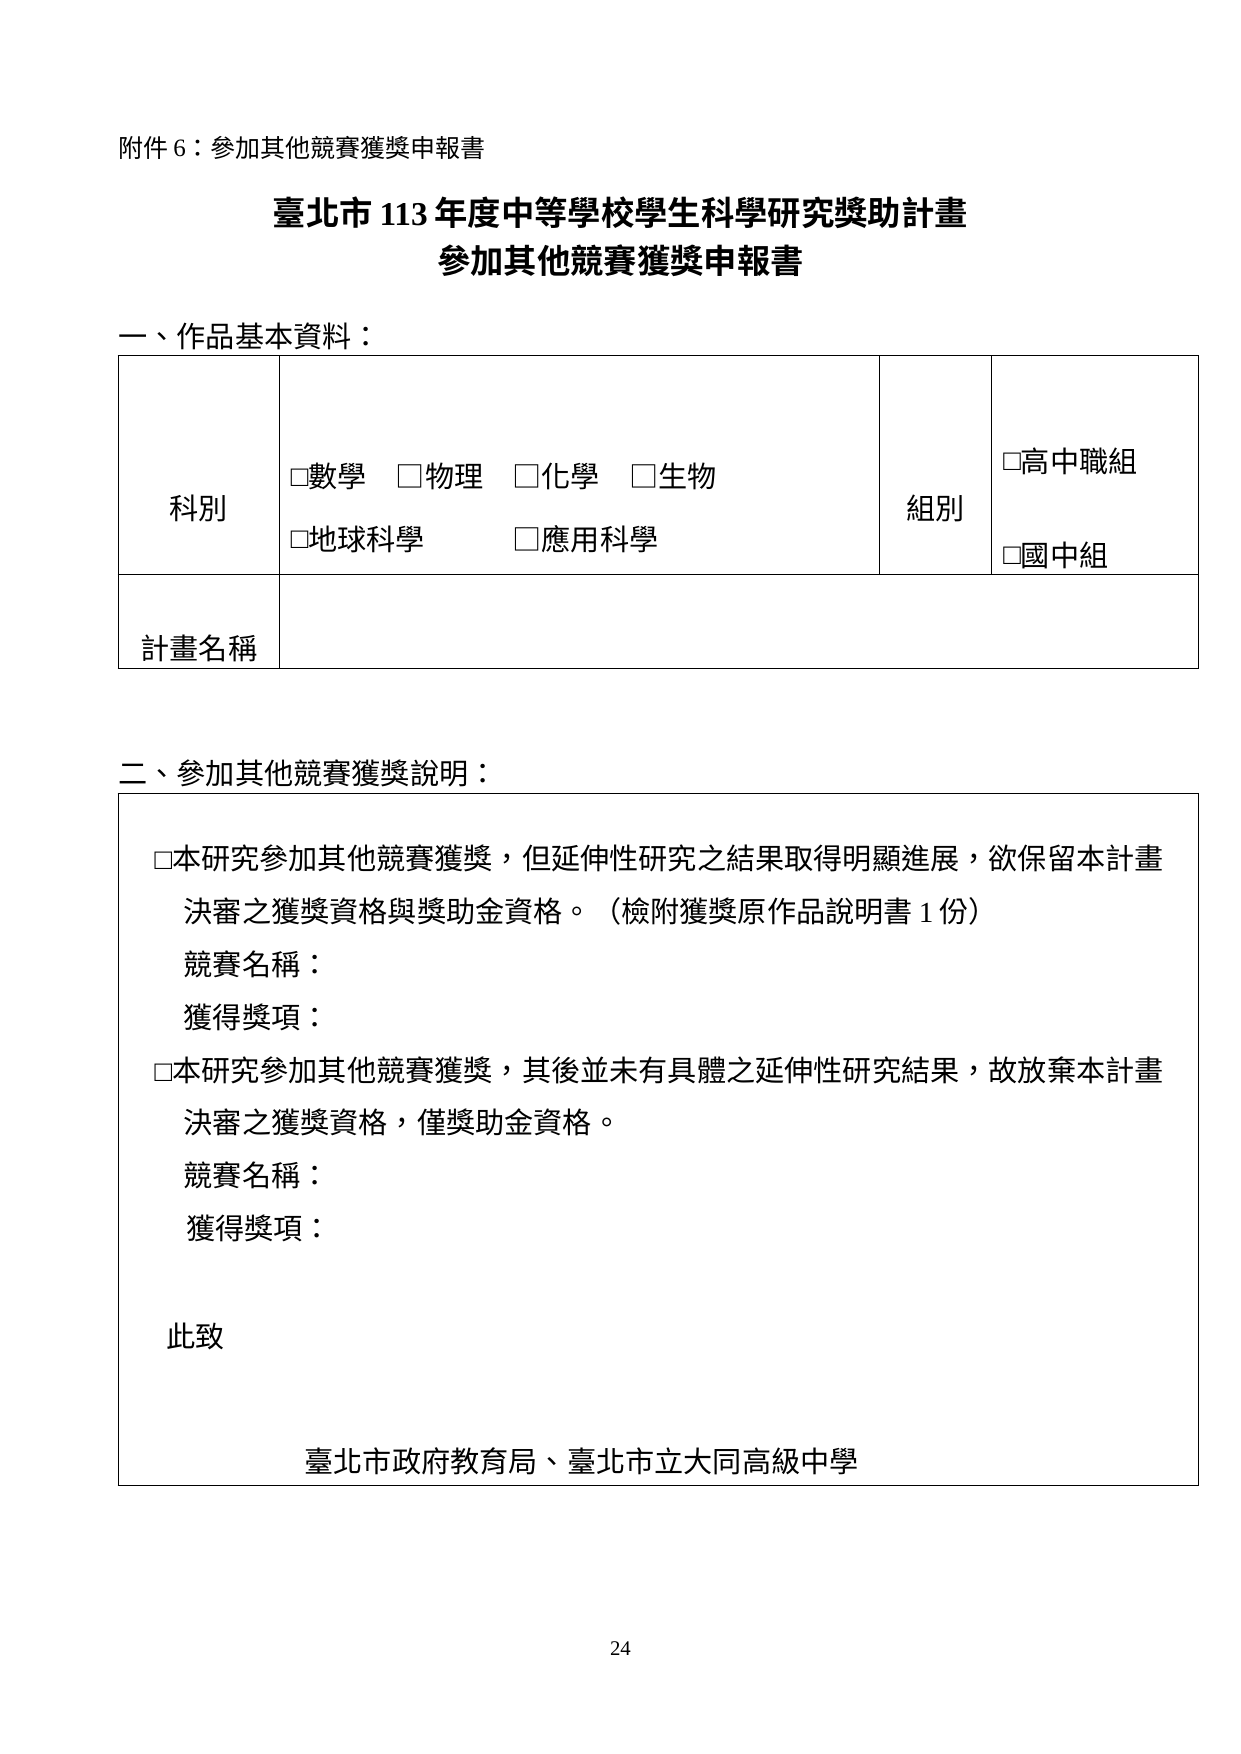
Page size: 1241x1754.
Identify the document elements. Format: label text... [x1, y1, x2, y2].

text 二、參加其他競賽獲獎說明： [118, 730, 1122, 793]
table_header □高中職組 □國中組 [992, 356, 1198, 574]
table_cell [280, 575, 1198, 668]
text 附件6：參加其他競賽獲獎申報書 [118, 105, 1147, 168]
text 臺北市113年度中等學校學生科學研究獎助計畫 [93, 187, 1122, 235]
table_header 組別 [880, 356, 991, 574]
text 參加其他競賽獲獎申報書 [93, 235, 1122, 283]
text 一、作品基本資料： [118, 293, 1122, 355]
table_header □數學 □物理 □化學 □生物 □地球科學 □應用科學 [280, 356, 879, 574]
table_header 科別 [119, 356, 279, 574]
table_cell 計畫名稱 [119, 575, 279, 668]
table_header □本研究參加其他競賽獲獎，但延伸性研究之結果取得明顯進展，欲保留本計畫決審之獲獎資格與獎助金資格。（檢附獲獎原作品說明書1份） 競賽名稱： 獲得獎項： □本研究參加其他競賽獲獎，其後並未有具體之延伸性研究結果，故放棄本計畫決審之獲獎資格，僅獎助金資格。 競賽名稱： 獲得獎項： 此致 臺北市政府教育局、臺北市立大同高級中學 [119, 794, 1198, 1485]
